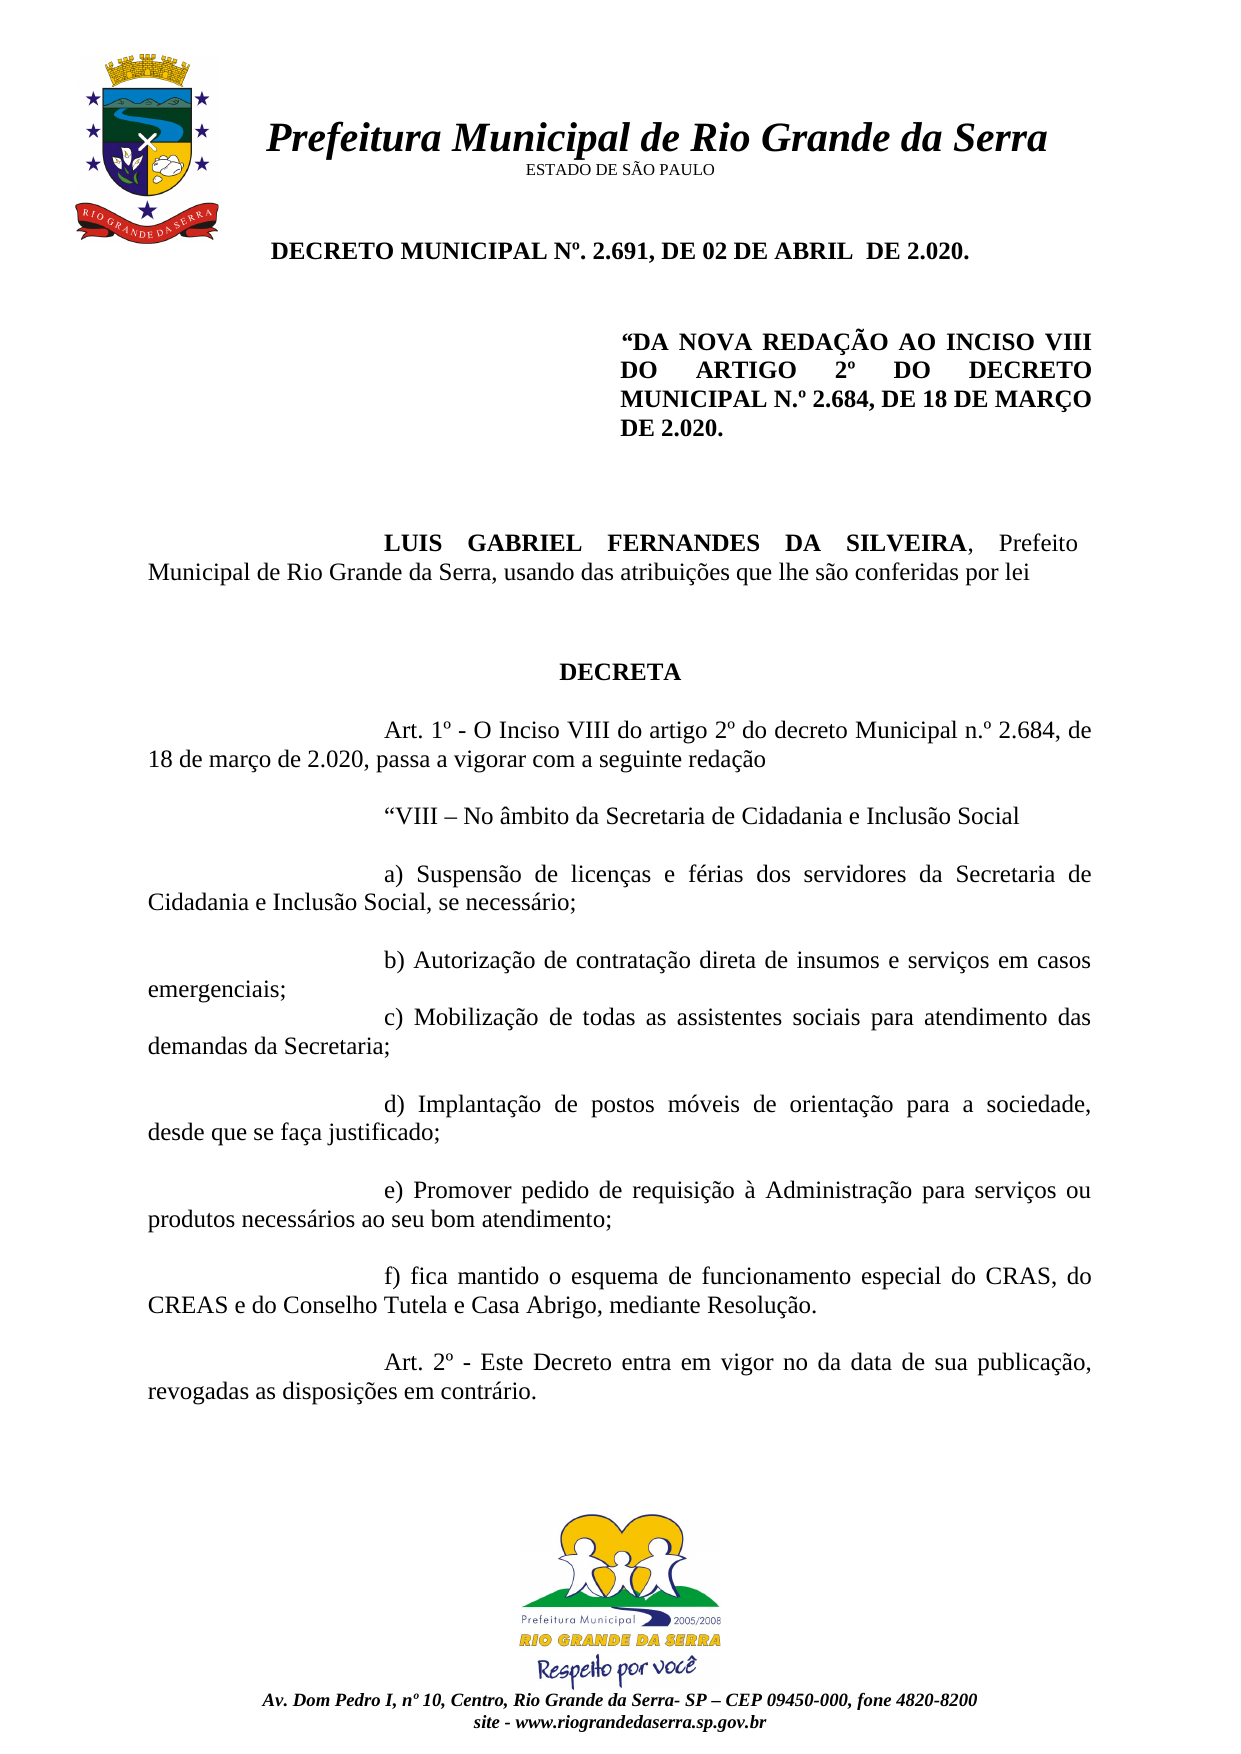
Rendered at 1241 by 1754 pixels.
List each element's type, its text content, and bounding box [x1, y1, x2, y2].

text Art. 2º - Este Decreto entra em vigor no da data de sua publicação, revogadas as disposições em contrário. [148, 1347, 1092, 1405]
text LUIS GABRIEL FERNANDES DA SILVEIRA, Prefeito Municipal de Rio Grande da Serra, usando das atribuições que lhe são conferidas por lei [148, 528, 1078, 586]
text d) Implantação de postos móveis de orientação para a sociedade, desde que se faça justificado; [148, 1089, 1092, 1146]
text e) Promover pedido de requisição à Administração para serviços ou produtos necessários ao seu bom atendimento; [148, 1175, 1092, 1232]
text f) fica mantido o esquema de funcionamento especial do CRAS, do CREAS e do Conselho Tutela e Casa Abrigo, mediante Resolução. [148, 1261, 1092, 1319]
text “DA NOVA REDAÇÃO AO INCISO VIII DO ARTIGO 2º DO DECRETO MUNICIPAL N.º 2.684, DE 18 DE MARÇO DE 2.020. [620, 327, 1092, 442]
text a) Suspensão de licenças e férias dos servidores da Secretaria de Cidadania e Inclusão Social, se necessário; [148, 859, 1092, 916]
text c) Mobilização de todas as assistentes sociais para atendimento das demandas da Secretaria; [148, 1002, 1092, 1060]
text b) Autorização de contratação direta de insumos e serviços em casos emergenciais; [148, 945, 1092, 1002]
text DECRETA [148, 657, 1092, 686]
text Art. 1º - O Inciso VIII do artigo 2º do decreto Municipal n.º 2.684, de 18 de março de 2.020, passa a vigorar com a seguinte redação [148, 715, 1092, 772]
picture [75, 54, 219, 244]
text DECRETO MUNICIPAL Nº. 2.691, DE 02 DE ABRIL DE 2.020. [148, 236, 1092, 265]
text “VIII – No âmbito da Secretaria de Cidadania e Inclusão Social [148, 801, 1092, 830]
